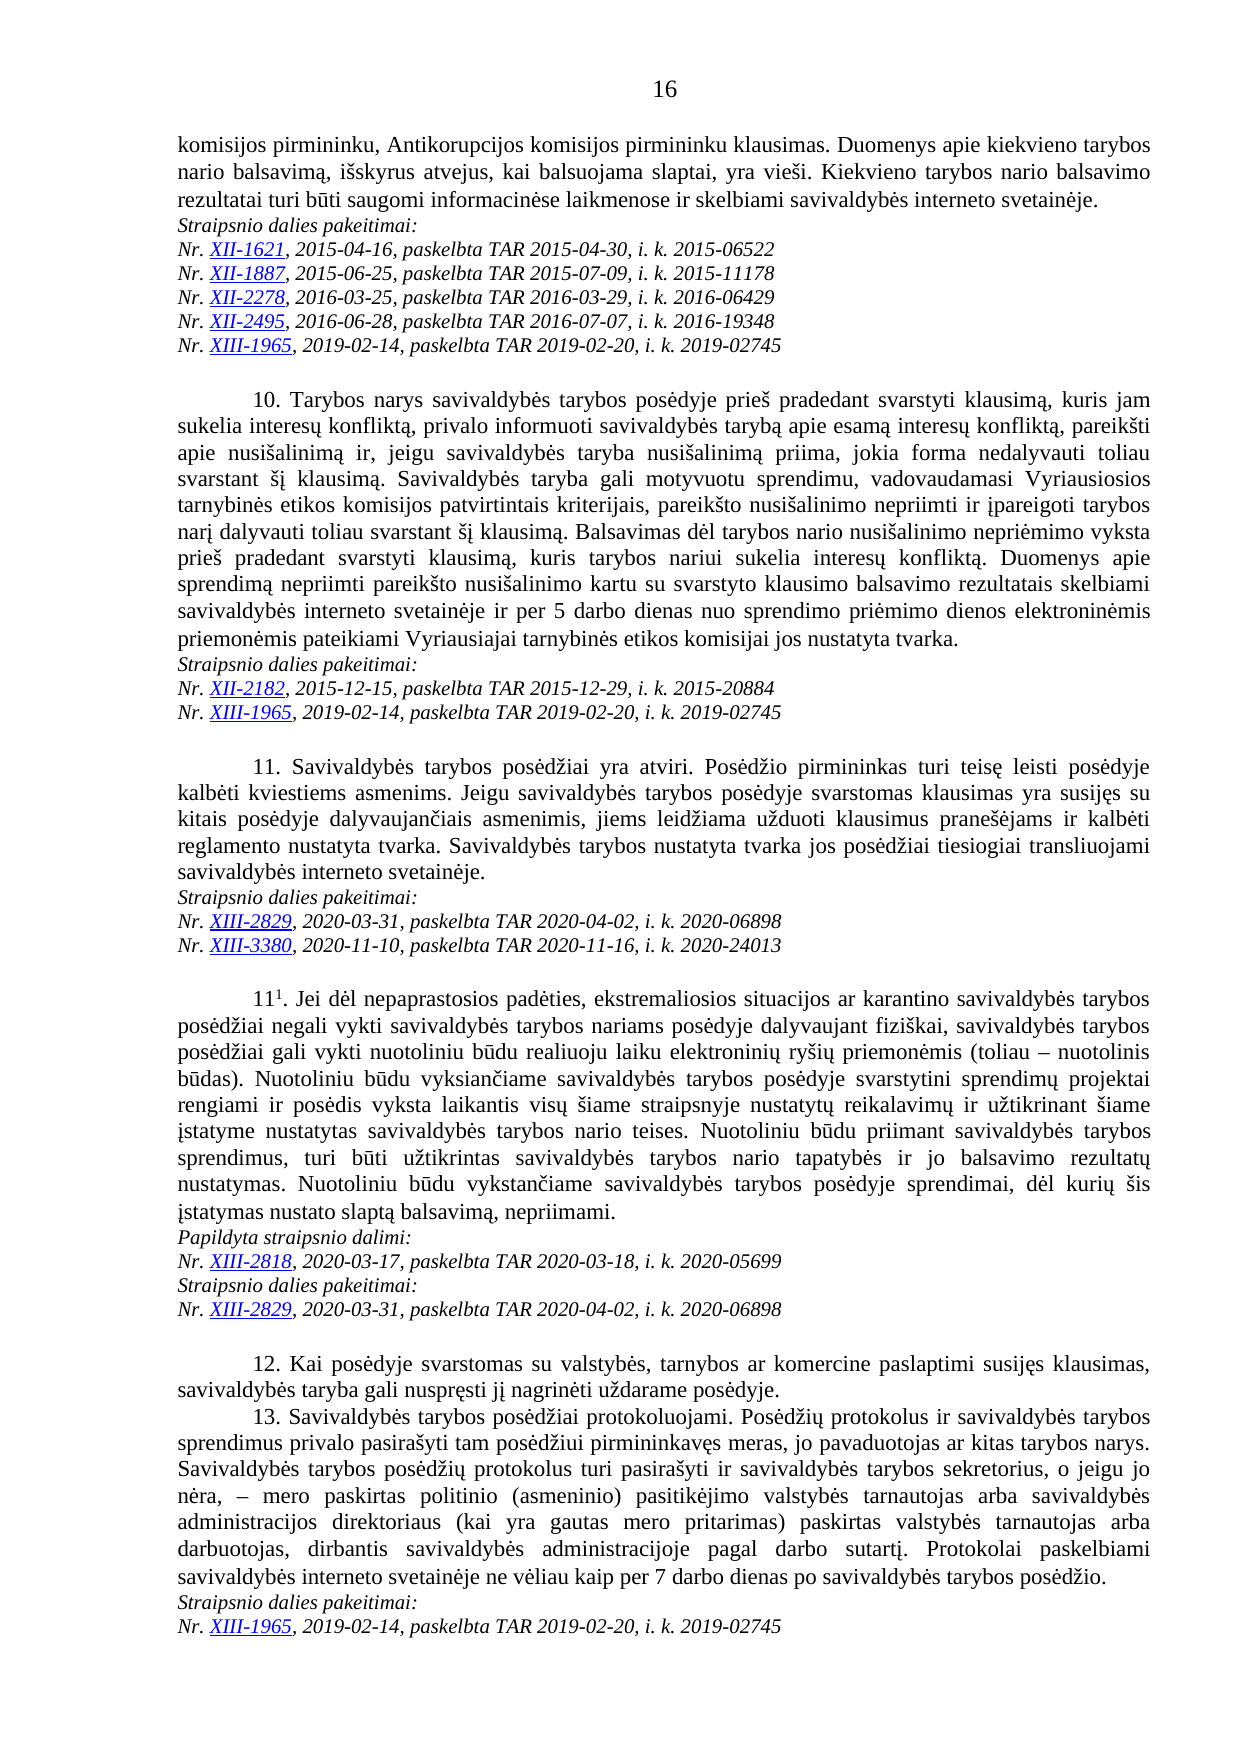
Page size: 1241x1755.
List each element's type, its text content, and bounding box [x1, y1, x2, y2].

text Nr. XII-1621, 2015-04-16, paskelbta TAR 2015-04-30, i. k. 2015-06522 [177, 237, 1152, 261]
text Nr. XIII-2829, 2020-03-31, paskelbta TAR 2020-04-02, i. k. 2020-06898 [177, 1297, 1152, 1321]
text Straipsnio dalies pakeitimai: [177, 884, 1152, 909]
text Nr. XIII-3380, 2020-11-10, paskelbta TAR 2020-11-16, i. k. 2020-24013 [177, 933, 1152, 957]
text 12. Kai posėdyje svarstomas su valstybės, tarnybos ar komercine paslaptimi susijęs klausimas, savivaldybės taryba gali nuspręsti jį nagrinėti uždarame posėdyje. [177, 1350, 1152, 1403]
text Nr. XIII-1965, 2019-02-14, paskelbta TAR 2019-02-20, i. k. 2019-02745 [177, 1614, 1152, 1638]
text Nr. XII-1887, 2015-06-25, paskelbta TAR 2015-07-09, i. k. 2015-11178 [177, 261, 1152, 285]
text 13. Savivaldybės tarybos posėdžiai protokoluojami. Posėdžių protokolus ir savivaldybės tarybos sprendimus privalo pasirašyti tam posėdžiui pirmininkavęs meras, jo pavaduotojas ar kitas tarybos narys. Savivaldybės tarybos posėdžių protokolus turi pasirašyti ir savivaldybės tarybos sekretorius, o jeigu jo nėra, – mero paskirtas politinio (asmeninio) pasitikėjimo valstybės tarnautojas arba savivaldybės administracijos direktoriaus (kai yra gautas mero pritarimas) paskirtas valstybės tarnautojas arba darbuotojas, dirbantis savivaldybės administracijoje pagal darbo sutartį. Protokolai paskelbiami savivaldybės interneto svetainėje ne vėliau kaip per 7 darbo dienas po savivaldybės tarybos posėdžio. [177, 1403, 1152, 1590]
text Nr. XII-2278, 2016-03-25, paskelbta TAR 2016-03-29, i. k. 2016-06429 [177, 285, 1152, 309]
text Nr. XIII-2818, 2020-03-17, paskelbta TAR 2020-03-18, i. k. 2020-05699 [177, 1249, 1152, 1273]
text Nr. XII-2182, 2015-12-15, paskelbta TAR 2015-12-29, i. k. 2015-20884 [177, 676, 1152, 700]
text Papildyta straipsnio dalimi: [177, 1225, 1152, 1249]
text Nr. XIII-1965, 2019-02-14, paskelbta TAR 2019-02-20, i. k. 2019-02745 [177, 700, 1152, 724]
text Nr. XIII-1965, 2019-02-14, paskelbta TAR 2019-02-20, i. k. 2019-02745 [177, 333, 1152, 357]
text Straipsnio dalies pakeitimai: [177, 1590, 1152, 1614]
text Straipsnio dalies pakeitimai: [177, 652, 1152, 676]
text 10. Tarybos narys savivaldybės tarybos posėdyje prieš pradedant svarstyti klausimą, kuris jam sukelia interesų konfliktą, privalo informuoti savivaldybės tarybą apie esamą interesų konfliktą, pareikšti apie nusišalinimą ir, jeigu savivaldybės taryba nusišalinimą priima, jokia forma nedalyvauti toliau svarstant šį klausimą. Savivaldybės taryba gali motyvuotu sprendimu, vadovaudamasi Vyriausiosios tarnybinės etikos komisijos patvirtintais kriterijais, pareikšto nusišalinimo nepriimti ir įpareigoti tarybos narį dalyvauti toliau svarstant šį klausimą. Balsavimas dėl tarybos nario nusišalinimo nepriėmimo vyksta prieš pradedant svarstyti klausimą, kuris tarybos nariui sukelia interesų konfliktą. Duomenys apie sprendimą nepriimti pareikšto nusišalinimo kartu su svarstyto klausimo balsavimo rezultatais skelbiami savivaldybės interneto svetainėje ir per 5 darbo dienas nuo sprendimo priėmimo dienos elektroninėmis priemonėmis pateikiami Vyriausiajai tarnybinės etikos komisijai jos nustatyta tvarka. [177, 386, 1152, 652]
text Straipsnio dalies pakeitimai: [177, 213, 1152, 237]
text 111. Jei dėl nepaprastosios padėties, ekstremaliosios situacijos ar karantino savivaldybės tarybos posėdžiai negali vykti savivaldybės tarybos nariams posėdyje dalyvaujant fiziškai, savivaldybės tarybos posėdžiai gali vykti nuotoliniu būdu realiuoju laiku elektroninių ryšių priemonėmis (toliau – nuotolinis būdas). Nuotoliniu būdu vyksiančiame savivaldybės tarybos posėdyje svarstytini sprendimų projektai rengiami ir posėdis vyksta laikantis visų šiame straipsnyje nustatytų reikalavimų ir užtikrinant šiame įstatyme nustatytas savivaldybės tarybos nario teises. Nuotoliniu būdu priimant savivaldybės tarybos sprendimus, turi būti užtikrintas savivaldybės tarybos nario tapatybės ir jo balsavimo rezultatų nustatymas. Nuotoliniu būdu vykstančiame savivaldybės tarybos posėdyje sprendimai, dėl kurių šis įstatymas nustato slaptą balsavimą, nepriimami. [177, 986, 1152, 1225]
text Nr. XIII-2829, 2020-03-31, paskelbta TAR 2020-04-02, i. k. 2020-06898 [177, 909, 1152, 933]
text komisijos pirmininku, Antikorupcijos komisijos pirmininku klausimas. Duomenys apie kiekvieno tarybos nario balsavimą, išskyrus atvejus, kai balsuojama slaptai, yra vieši. Kiekvieno tarybos nario balsavimo rezultatai turi būti saugomi informacinėse laikmenose ir skelbiami savivaldybės interneto svetainėje. [177, 131, 1152, 213]
text 11. Savivaldybės tarybos posėdžiai yra atviri. Posėdžio pirmininkas turi teisę leisti posėdyje kalbėti kviestiems asmenims. Jeigu savivaldybės tarybos posėdyje svarstomas klausimas yra susijęs su kitais posėdyje dalyvaujančiais asmenimis, jiems leidžiama užduoti klausimus pranešėjams ir kalbėti reglamento nustatyta tvarka. Savivaldybės tarybos nustatyta tvarka jos posėdžiai tiesiogiai transliuojami savivaldybės interneto svetainėje. [177, 753, 1152, 884]
text Nr. XII-2495, 2016-06-28, paskelbta TAR 2016-07-07, i. k. 2016-19348 [177, 309, 1152, 333]
text Straipsnio dalies pakeitimai: [177, 1273, 1152, 1297]
